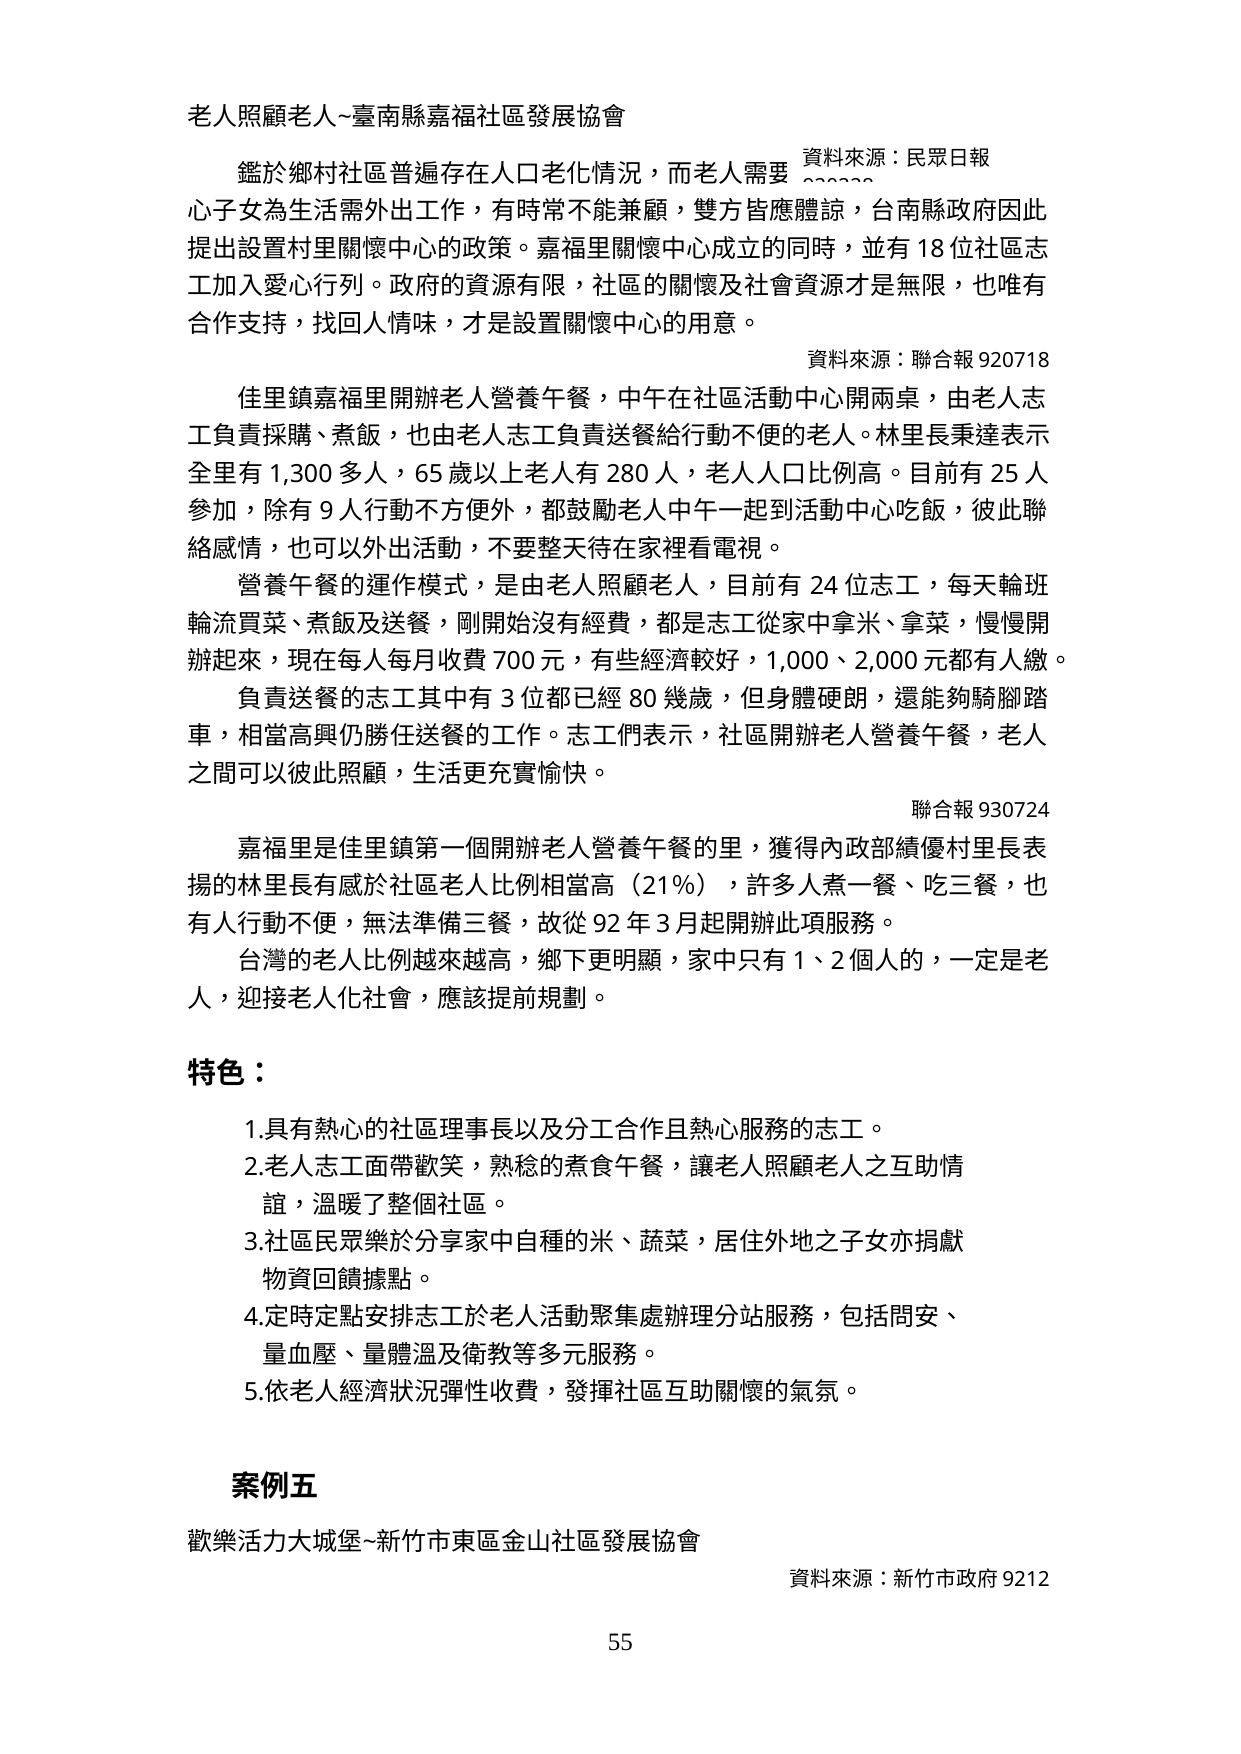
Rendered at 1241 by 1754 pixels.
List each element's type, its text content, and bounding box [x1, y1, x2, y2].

text 負責送餐的志工其中有3位都已經80幾歲，但身體硬朗，還能夠騎腳踏車，相當高興仍勝任送餐的工作。志工們表示，社區開辦老人營養午餐，老人之間可以彼此照顧，生活更充實愉快。 [187, 677, 1049, 790]
text 特色： [187, 1034, 1049, 1109]
text 老人照顧老人~臺南縣嘉福社區發展協會 [187, 96, 1062, 190]
text 歡樂活力大城堡~新竹市東區金山社區發展協會 [187, 1521, 999, 1559]
text 5.依老人經濟狀況彈性收費，發揮社區互助關懷的氣氛。 [243, 1371, 978, 1409]
text 佳里鎮嘉福里開辦老人營養午餐，中午在社區活動中心開兩桌，由老人志工負責採購、煮飯，也由老人志工負責送餐給行動不便的老人。林里長秉達表示，全里有1,300多人，65歲以上老人有280人，老人人口比例高。目前有25人參加，除有9人行動不方便外，都鼓勵老人中午一起到活動中心吃飯，彼此聯絡感情，也可以外出活動，不要整天待在家裡看電視。 [187, 377, 1049, 565]
text 案例五 [225, 1446, 1049, 1521]
text 1.具有熱心的社區理事長以及分工合作且熱心服務的志工。 [243, 1109, 978, 1146]
text 2.老人志工面帶歡笑，熟稔的煮食午餐，讓老人照顧老人之互助情誼，溫暖了整個社區。 [243, 1146, 978, 1221]
text 鑑於鄉村社區普遍存在人口老化情況，而老人需要人們的關心與照顧，擔心子女為生活需外出工作，有時常不能兼顧，雙方皆應體諒，台南縣政府因此提出設置村里關懷中心的政策。嘉福里關懷中心成立的同時，並有18位社區志工加入愛心行列。政府的資源有限，社區的關懷及社會資源才是無限，也唯有合作支持，找回人情味，才是設置關懷中心的用意。 [187, 152, 1049, 340]
text 資料來源：新竹市政府9212 [187, 1559, 1049, 1596]
text 聯合報930724 [187, 790, 1049, 827]
text 4.定時定點安排志工於老人活動聚集處辦理分站服務，包括問安、量血壓、量體溫及衛教等多元服務。 [243, 1296, 978, 1371]
text 3.社區民眾樂於分享家中自種的米、蔬菜，居住外地之子女亦捐獻物資回饋據點。 [243, 1221, 978, 1296]
text 嘉福里是佳里鎮第一個開辦老人營養午餐的里，獲得內政部績優村里長表揚的林里長有感於社區老人比例相當高（21％），許多人煮一餐、吃三餐，也有人行動不便，無法準備三餐，故從92年3月起開辦此項服務。 [187, 827, 1049, 940]
text 台灣的老人比例越來越高，鄉下更明顯，家中只有1、2個人的，一定是老人，迎接老人化社會，應該提前規劃。 [187, 940, 1049, 1015]
text 資料來源：聯合報920718 [187, 340, 1049, 377]
text 營養午餐的運作模式，是由老人照顧老人，目前有24位志工，每天輪班輪流買菜、煮飯及送餐，剛開始沒有經費，都是志工從家中拿米、拿菜，慢慢開辦起來，現在每人每月收費700元，有些經濟較好，1,000、2,000元都有人繳。 [187, 565, 1049, 677]
text 資料來源：民眾日報920228 [802, 141, 1047, 182]
